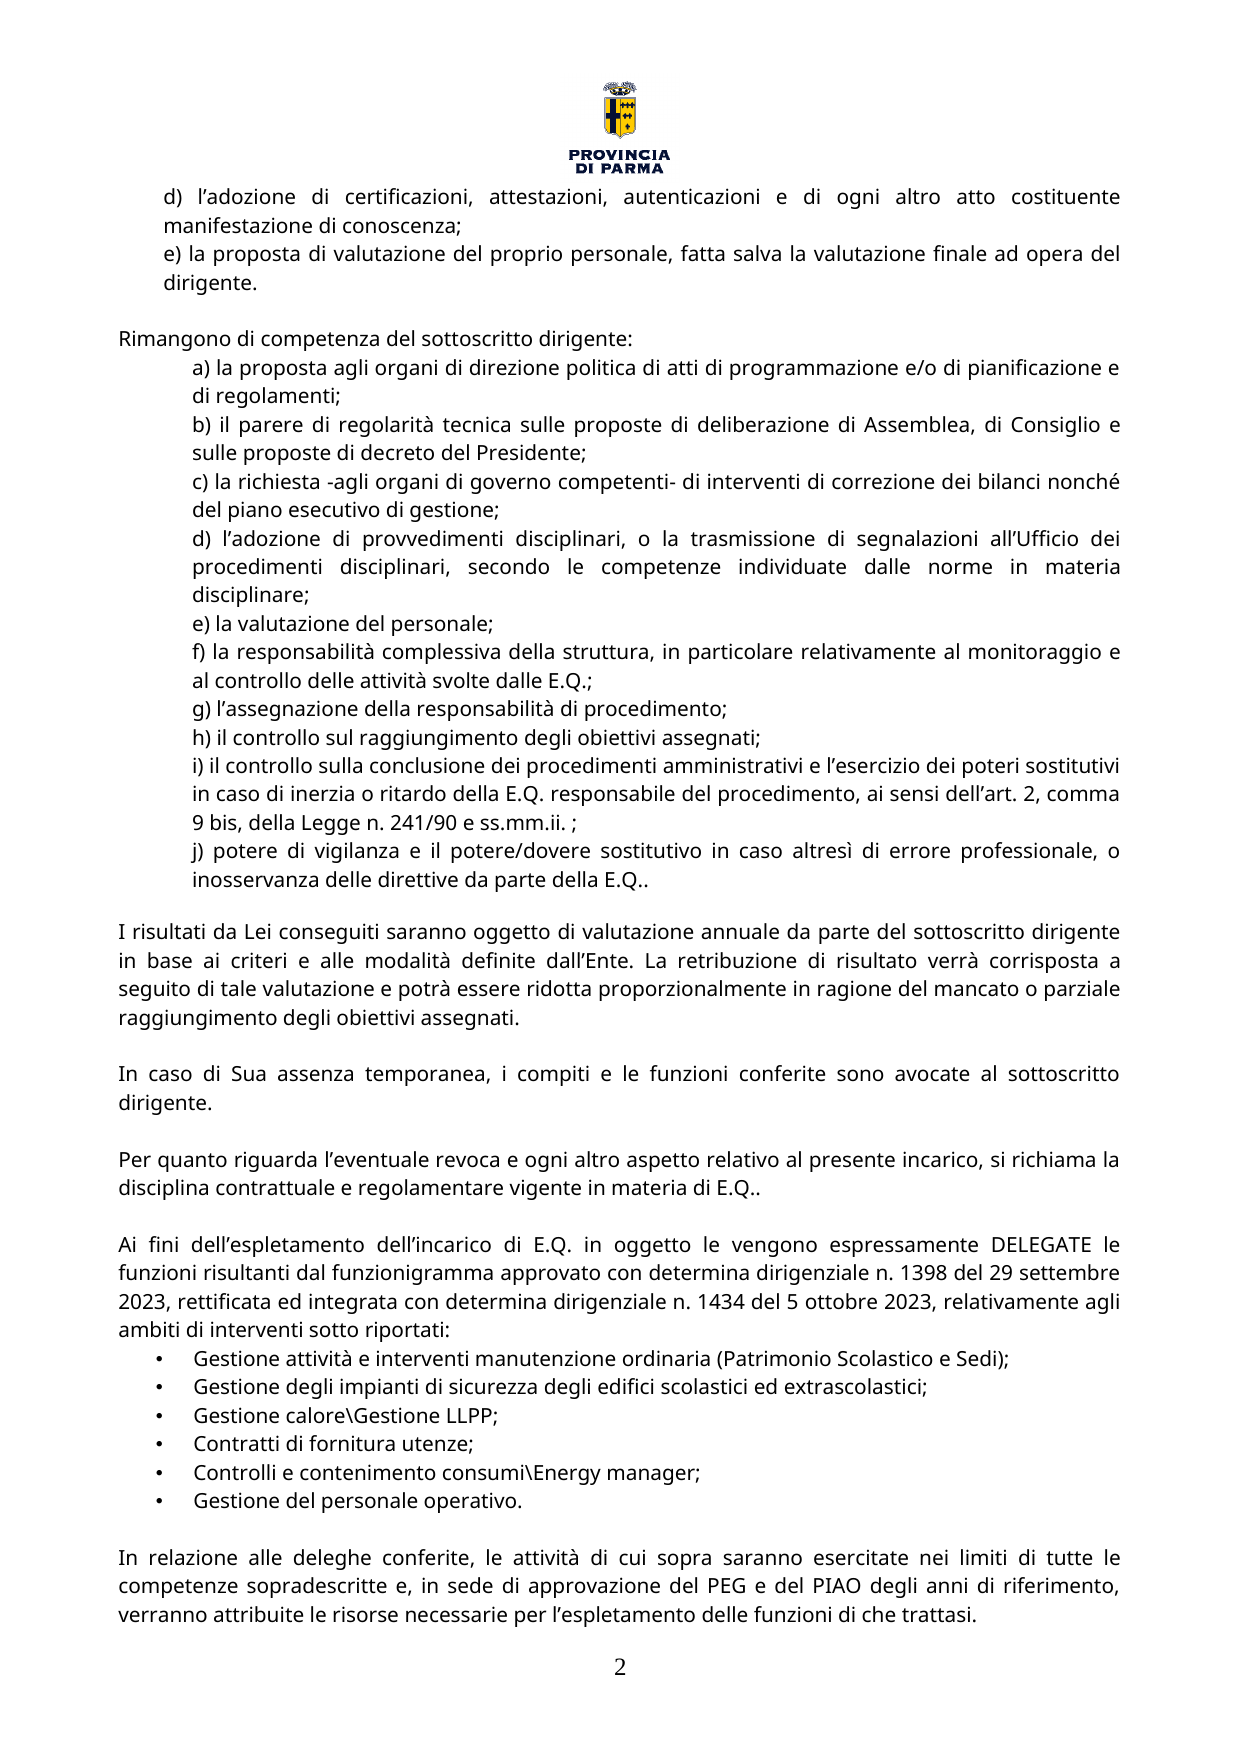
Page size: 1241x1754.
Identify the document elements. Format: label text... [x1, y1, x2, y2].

text Rimangono di competenza del sottoscritto dirigente: [118, 324, 1063, 353]
text d) l’adozione di certificazioni, attestazioni, autenticazioni e di ogni altro atto costituente manifestazione di conoscenza; [163, 182, 1122, 239]
text i) il controllo sulla conclusione dei procedimenti amministrativi e l’esercizio dei poteri sostitutivi in caso di inerzia o ritardo della E.Q. responsabile del procedimento, ai sensi dell’art. 2, comma 9 bis, della Legge n. 241/90 e ss.mm.ii. ; [192, 751, 1122, 836]
list Controlli e contenimento consumi\Energy manager; [156, 1458, 1122, 1486]
text In relazione alle deleghe conferite, le attività di cui sopra saranno esercitate nei limiti di tutte le competenze sopradescritte e, in sede di approvazione del PEG e del PIAO degli anni di riferimento, verranno attribuite le risorse necessarie per l’espletamento delle funzioni di che trattasi. [118, 1543, 1122, 1628]
picture [560, 73, 680, 183]
text h) il controllo sul raggiungimento degli obiettivi assegnati; [192, 723, 1122, 751]
list Gestione del personale operativo. [156, 1486, 1122, 1514]
text I risultati da Lei conseguiti saranno oggetto di valutazione annuale da parte del sottoscritto dirigente in base ai criteri e alle modalità definite dall’Ente. La retribuzione di risultato verrà corrisposta a seguito di tale valutazione e potrà essere ridotta proporzionalmente in ragione del mancato o parziale raggiungimento degli obiettivi assegnati. [118, 917, 1122, 1031]
text Ai fini dell’espletamento dell’incarico di E.Q. in oggetto le vengono espressamente DELEGATE le funzioni risultanti dal funzionigramma approvato con determina dirigenziale n. 1398 del 29 settembre 2023, rettificata ed integrata con determina dirigenziale n. 1434 del 5 ottobre 2023, relativamente agli ambiti di interventi sotto riportati: [118, 1230, 1122, 1344]
text e) la valutazione del personale; [192, 609, 1122, 637]
text d) l’adozione di provvedimenti disciplinari, o la trasmissione di segnalazioni all’Ufficio dei procedimenti disciplinari, secondo le competenze individuate dalle norme in materia disciplinare; [192, 524, 1122, 609]
list Contratti di fornitura utenze; [156, 1429, 1122, 1458]
list Gestione degli impianti di sicurezza degli edifici scolastici ed extrascolastici; [156, 1372, 1122, 1401]
text e) la proposta di valutazione del proprio personale, fatta salva la valutazione finale ad opera del dirigente. [163, 239, 1122, 296]
text Per quanto riguarda l’eventuale revoca e ogni altro aspetto relativo al presente incarico, si richiama la disciplina contrattuale e regolamentare vigente in materia di E.Q.. [118, 1145, 1122, 1202]
text a) la proposta agli organi di direzione politica di atti di programmazione e/o di pianificazione e di regolamenti; [192, 353, 1122, 410]
text c) la richiesta -agli organi di governo competenti- di interventi di correzione dei bilanci nonché del piano esecutivo di gestione; [192, 467, 1122, 524]
text g) l’assegnazione della responsabilità di procedimento; [192, 694, 1122, 723]
text In caso di Sua assenza temporanea, i compiti e le funzioni conferite sono avocate al sottoscritto dirigente. [118, 1059, 1122, 1116]
text f) la responsabilità complessiva della struttura, in particolare relativamente al monitoraggio e al controllo delle attività svolte dalle E.Q.; [192, 637, 1122, 694]
text j) potere di vigilanza e il potere/dovere sostitutivo in caso altresì di errore professionale, o inosservanza delle direttive da parte della E.Q.. [192, 836, 1122, 893]
text b) il parere di regolarità tecnica sulle proposte di deliberazione di Assemblea, di Consiglio e sulle proposte di decreto del Presidente; [192, 410, 1122, 467]
list Gestione attività e interventi manutenzione ordinaria (Patrimonio Scolastico e Sedi); [156, 1344, 1122, 1372]
list Gestione calore\Gestione LLPP; [156, 1401, 1122, 1429]
